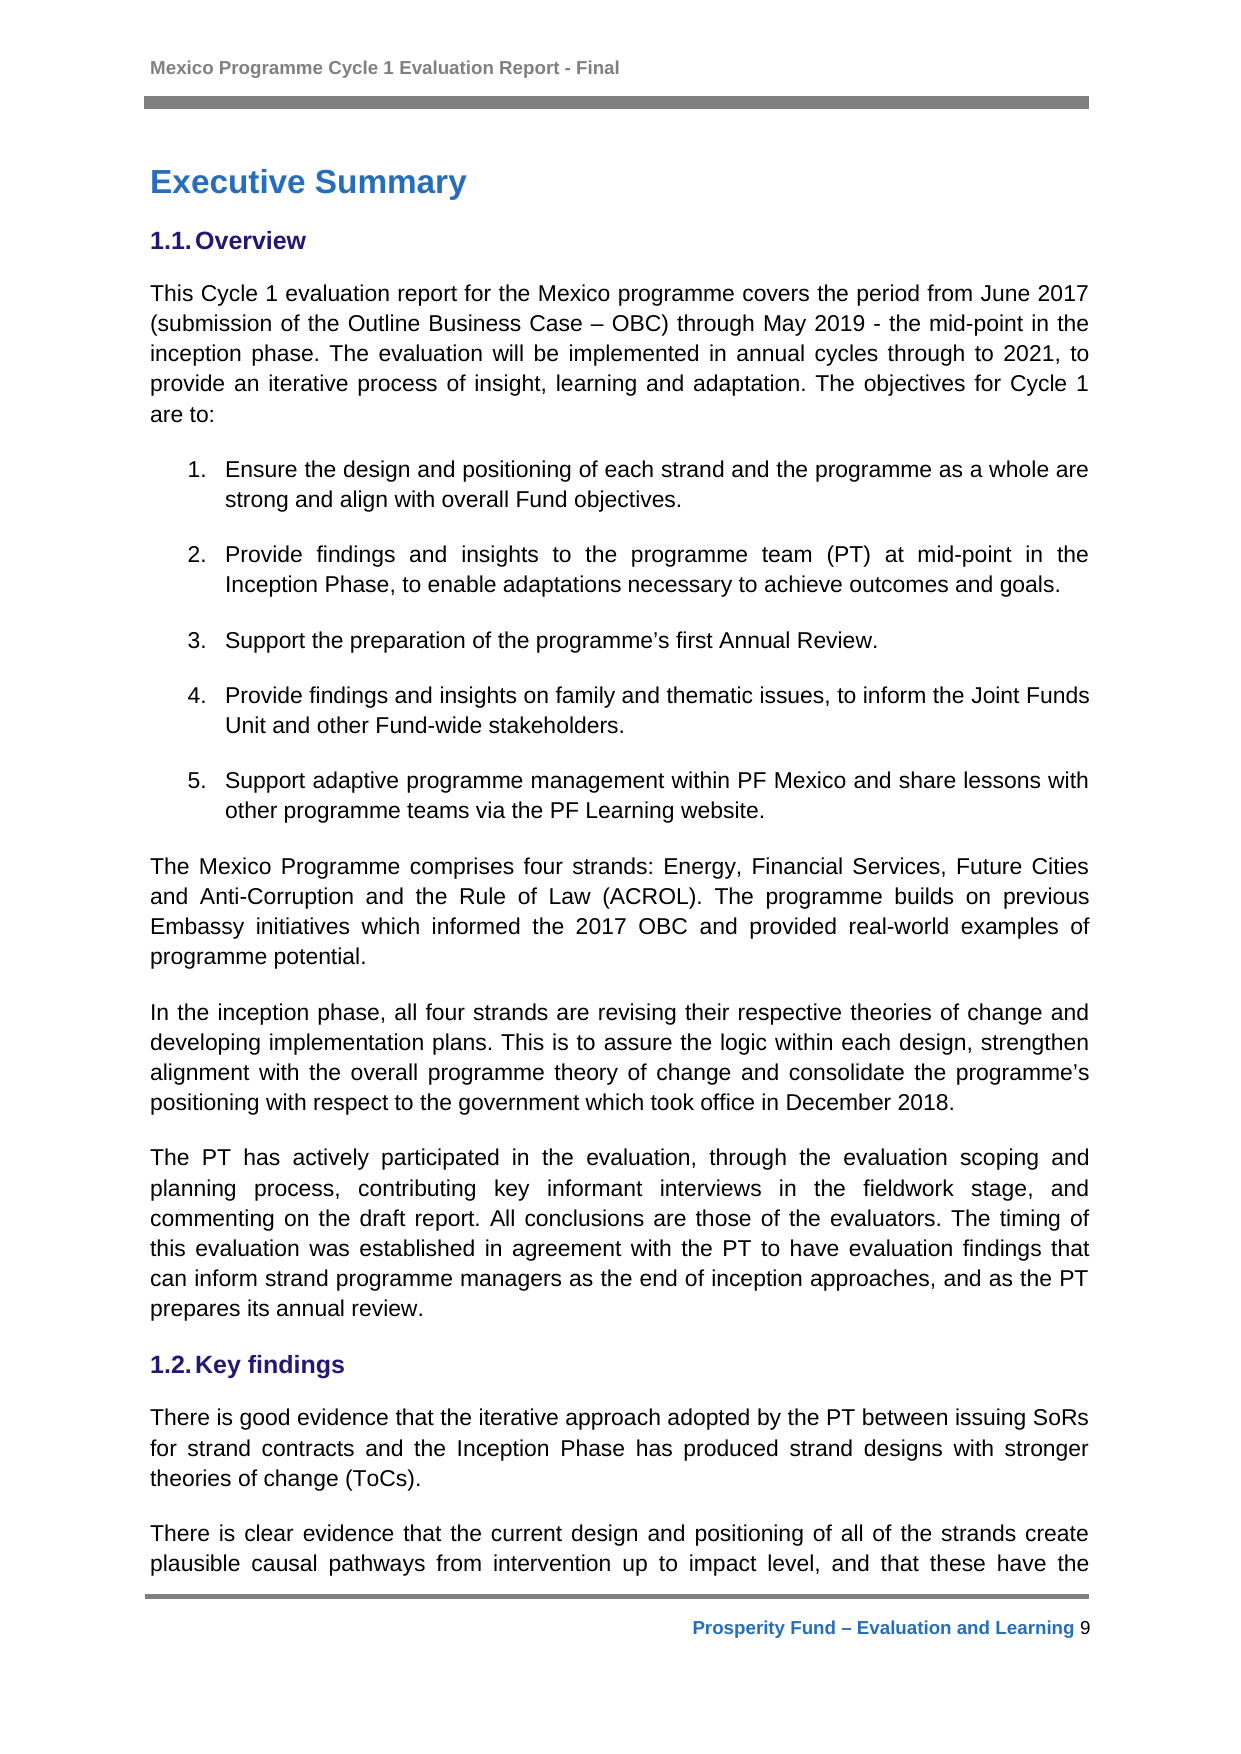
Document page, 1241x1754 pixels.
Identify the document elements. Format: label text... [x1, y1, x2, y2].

subtitle Executive Summary [150, 162, 1090, 201]
text This Cycle 1 evaluation report for the Mexico programme covers the period from June 2017 (submission of the Outline Business Case – OBC) through May 2019 - the mid-point in the inception phase. The evaluation will be implemented in annual cycles through to 2021, to provide an iterative process of insight, learning and adaptation. The objectives for Cycle 1 are to: [150, 280, 1090, 427]
list Support the preparation of the programme’s first Annual Review. [187, 627, 1090, 653]
list Provide findings and insights on family and thematic issues, to inform the Joint Funds Unit and other Fund-wide stakeholders. [187, 682, 1090, 738]
text In the inception phase, all four strands are revising their respective theories of change and developing implementation plans. This is to assure the logic within each design, strengthen alignment with the overall programme theory of change and consolidate the programme’s positioning with respect to the government which took office in December 2018. [150, 998, 1090, 1115]
text There is good evidence that the iterative approach adopted by the PT between issuing SoRs for strand contracts and the Inception Phase has produced strand designs with stronger theories of change (ToCs). [150, 1404, 1090, 1491]
list Provide findings and insights to the programme team (PT) at mid-point in the Inception Phase, to enable adaptations necessary to achieve outcomes and goals. [187, 541, 1090, 598]
subtitle Key findings [150, 1351, 1090, 1379]
list Ensure the design and positioning of each strand and the programme as a whole are strong and align with overall Fund objectives. [187, 456, 1090, 512]
list Support adaptive programme management within PF Mexico and share lessons with other programme teams via the PF Learning website. [187, 767, 1090, 824]
text There is clear evidence that the current design and positioning of all of the strands create plausible causal pathways from intervention up to impact level, and that these have the [150, 1520, 1090, 1576]
text The Mexico Programme comprises four strands: Energy, Financial Services, Future Cities and Anti-Corruption and the Rule of Law (ACROL). The programme builds on previous Embassy initiatives which informed the 2017 OBC and provided real-world examples of programme potential. [150, 853, 1090, 969]
text The PT has actively participated in the evaluation, through the evaluation scoping and planning process, contributing key informant interviews in the fieldwork stage, and commenting on the draft report. All conclusions are those of the evaluators. The timing of this evaluation was established in agreement with the PT to have evaluation findings that can inform strand programme managers as the end of inception approaches, and as the PT prepares its annual review. [150, 1144, 1090, 1322]
subtitle Overview [150, 226, 1090, 255]
